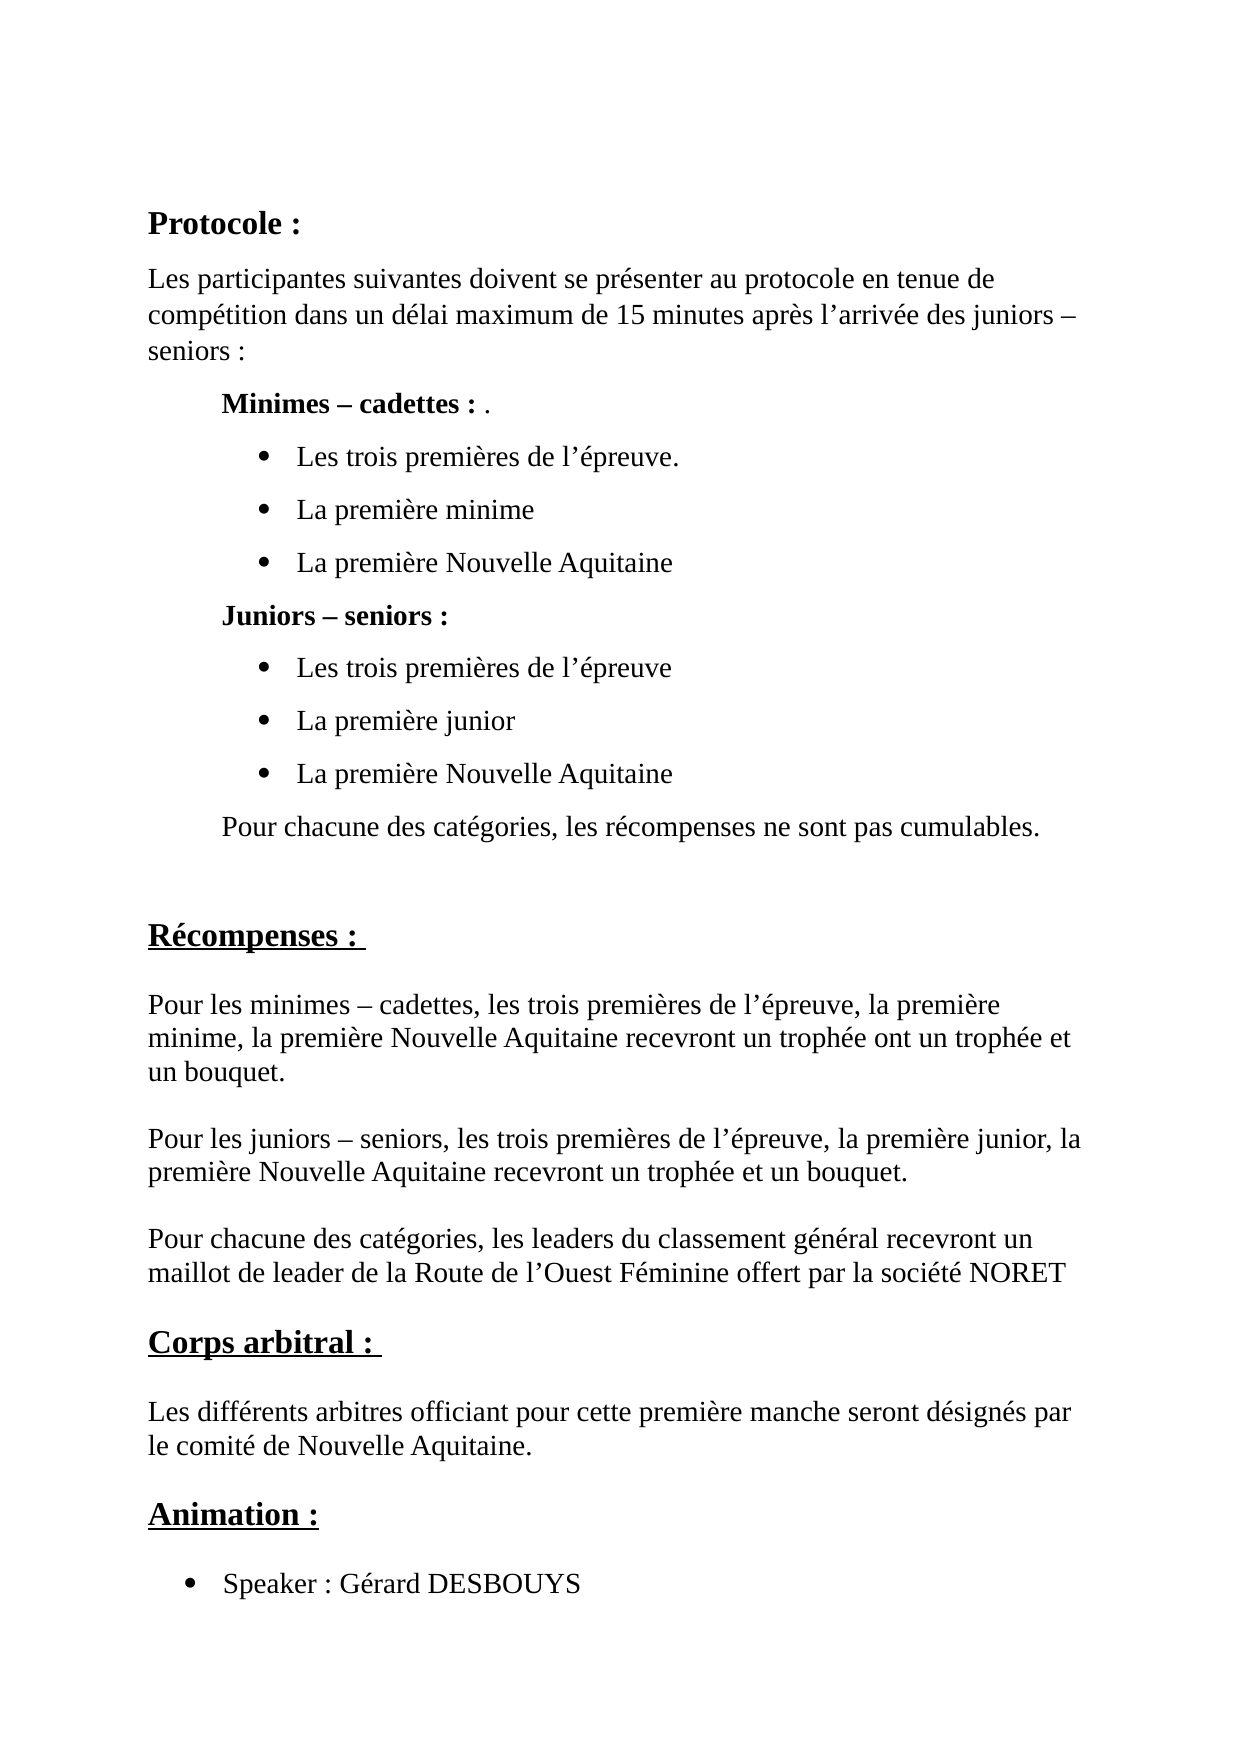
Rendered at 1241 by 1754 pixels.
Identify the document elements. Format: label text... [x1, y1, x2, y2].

text Les participantes suivantes doivent se présenter au protocole en tenue de compétition dans un délai maximum de 15 minutes après l’arrivée des juniors – seniors : [148, 261, 1093, 367]
text Animation : [148, 1495, 1093, 1533]
list La première Nouvelle Aquitaine [259, 545, 1093, 578]
text Les différents arbitres officiant pour cette première manche seront désignés par le comité de Nouvelle Aquitaine. [148, 1394, 1093, 1461]
text Récompenses : [148, 915, 1093, 953]
text Minimes – cadettes : . [148, 386, 1093, 420]
list Les trois premières de l’épreuve. [259, 439, 1093, 473]
list Speaker : Gérard DESBOUYS [185, 1567, 1093, 1600]
text Pour les juniors – seniors, les trois premières de l’épreuve, la première junior, la première Nouvelle Aquitaine recevront un trophée et un bouquet. [148, 1121, 1093, 1188]
list La première junior [259, 703, 1093, 737]
text Protocole : [148, 203, 1093, 241]
text Pour chacune des catégories, les leaders du classement général recevront un maillot de leader de la Route de l’Ouest Féminine offert par la société NORET [148, 1222, 1093, 1289]
list La première minime [259, 492, 1093, 526]
text Pour chacune des catégories, les récompenses ne sont pas cumulables. [221, 809, 1093, 843]
text Pour les minimes – cadettes, les trois premières de l’épreuve, la première minime, la première Nouvelle Aquitaine recevront un trophée ont un trophée et un bouquet. [148, 987, 1093, 1087]
list Les trois premières de l’épreuve [259, 651, 1093, 684]
list La première Nouvelle Aquitaine [259, 756, 1093, 790]
text Corps arbitral : [148, 1322, 1093, 1361]
text Juniors – seniors : [148, 598, 1093, 631]
